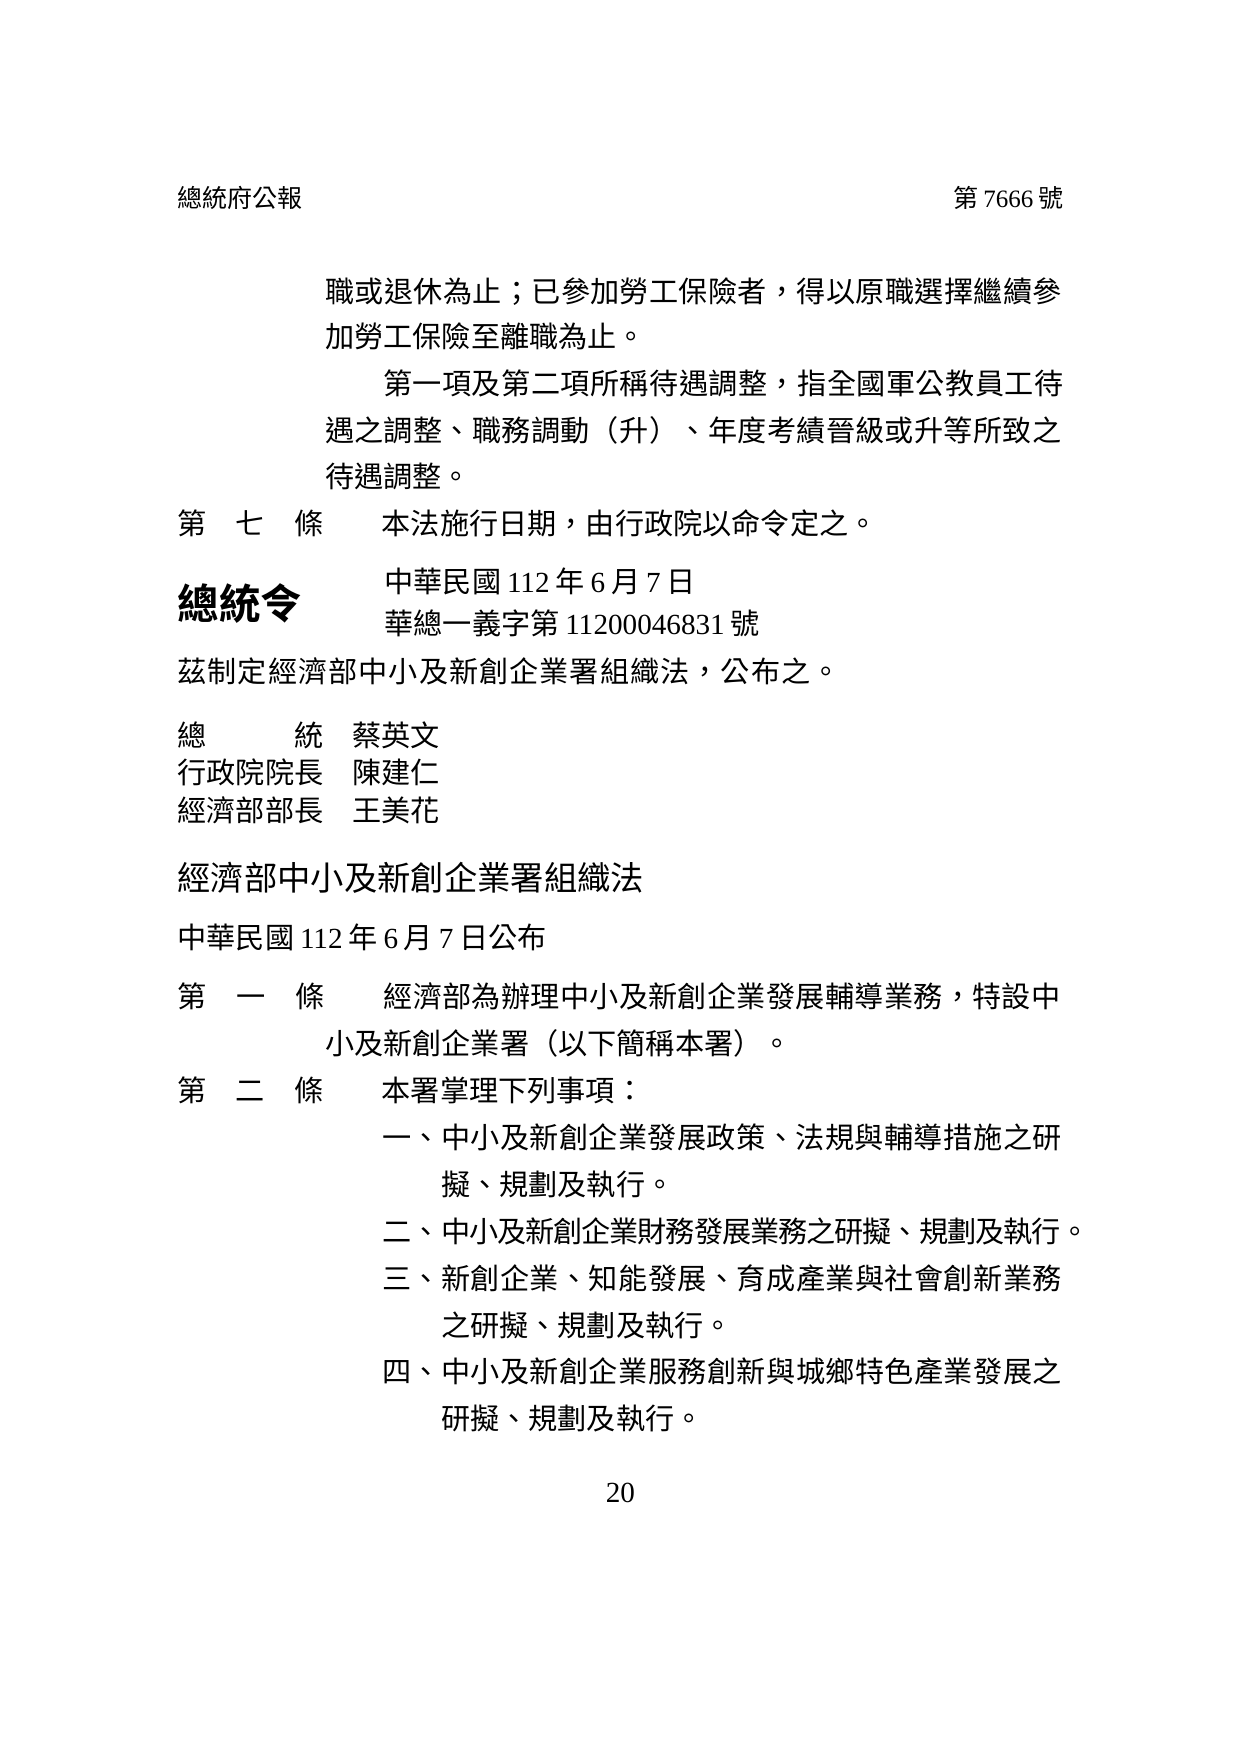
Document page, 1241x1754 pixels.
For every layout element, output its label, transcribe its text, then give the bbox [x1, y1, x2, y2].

text 一、 中小及新創企業發展政策、法規與輔導措施之研擬、規劃及執行。 [382, 1111, 1063, 1205]
text 經濟部中小及新創企業署組織法 [177, 854, 1063, 899]
text 職或退休為止；已參加勞工保險者，得以原職選擇繼續參加勞工保險至離職為止。 [325, 266, 1063, 357]
text 第 一 條 經濟部為辦理中小及新創企業發展輔導業務，特設中小及新創企業署（以下簡稱本署）。 [177, 970, 1063, 1064]
text 總 統 蔡英文 行政院院長 陳建仁 經濟部部長 王美花 [177, 716, 1063, 829]
table_header 中華民國112年6月7日 華總一義字第11200046831號 [381, 557, 877, 645]
text 第 七 條 本法施行日期，由行政院以命令定之。 [177, 497, 1063, 544]
text 茲制定經濟部中小及新創企業署組織法，公布之。 [177, 645, 1063, 691]
text 第一項及第二項所稱待遇調整，指全國軍公教員工待遇之調整、職務調動（升）、年度考績晉級或升等所致之待遇調整。 [325, 357, 1063, 497]
table_header 總統令 [174, 557, 381, 645]
text 四、 中小及新創企業服務創新與城鄉特色產業發展之研擬、規劃及執行。 [382, 1345, 1063, 1439]
text 三、 新創企業、知能發展、育成產業與社會創新業務之研擬、規劃及執行。 [382, 1252, 1063, 1345]
text 中華民國112年6月7日公布 [177, 912, 1063, 958]
text 二、 中小及新創企業財務發展業務之研擬、規劃及執行。 [382, 1205, 1063, 1252]
text 第 二 條 本署掌理下列事項： [177, 1064, 1063, 1111]
